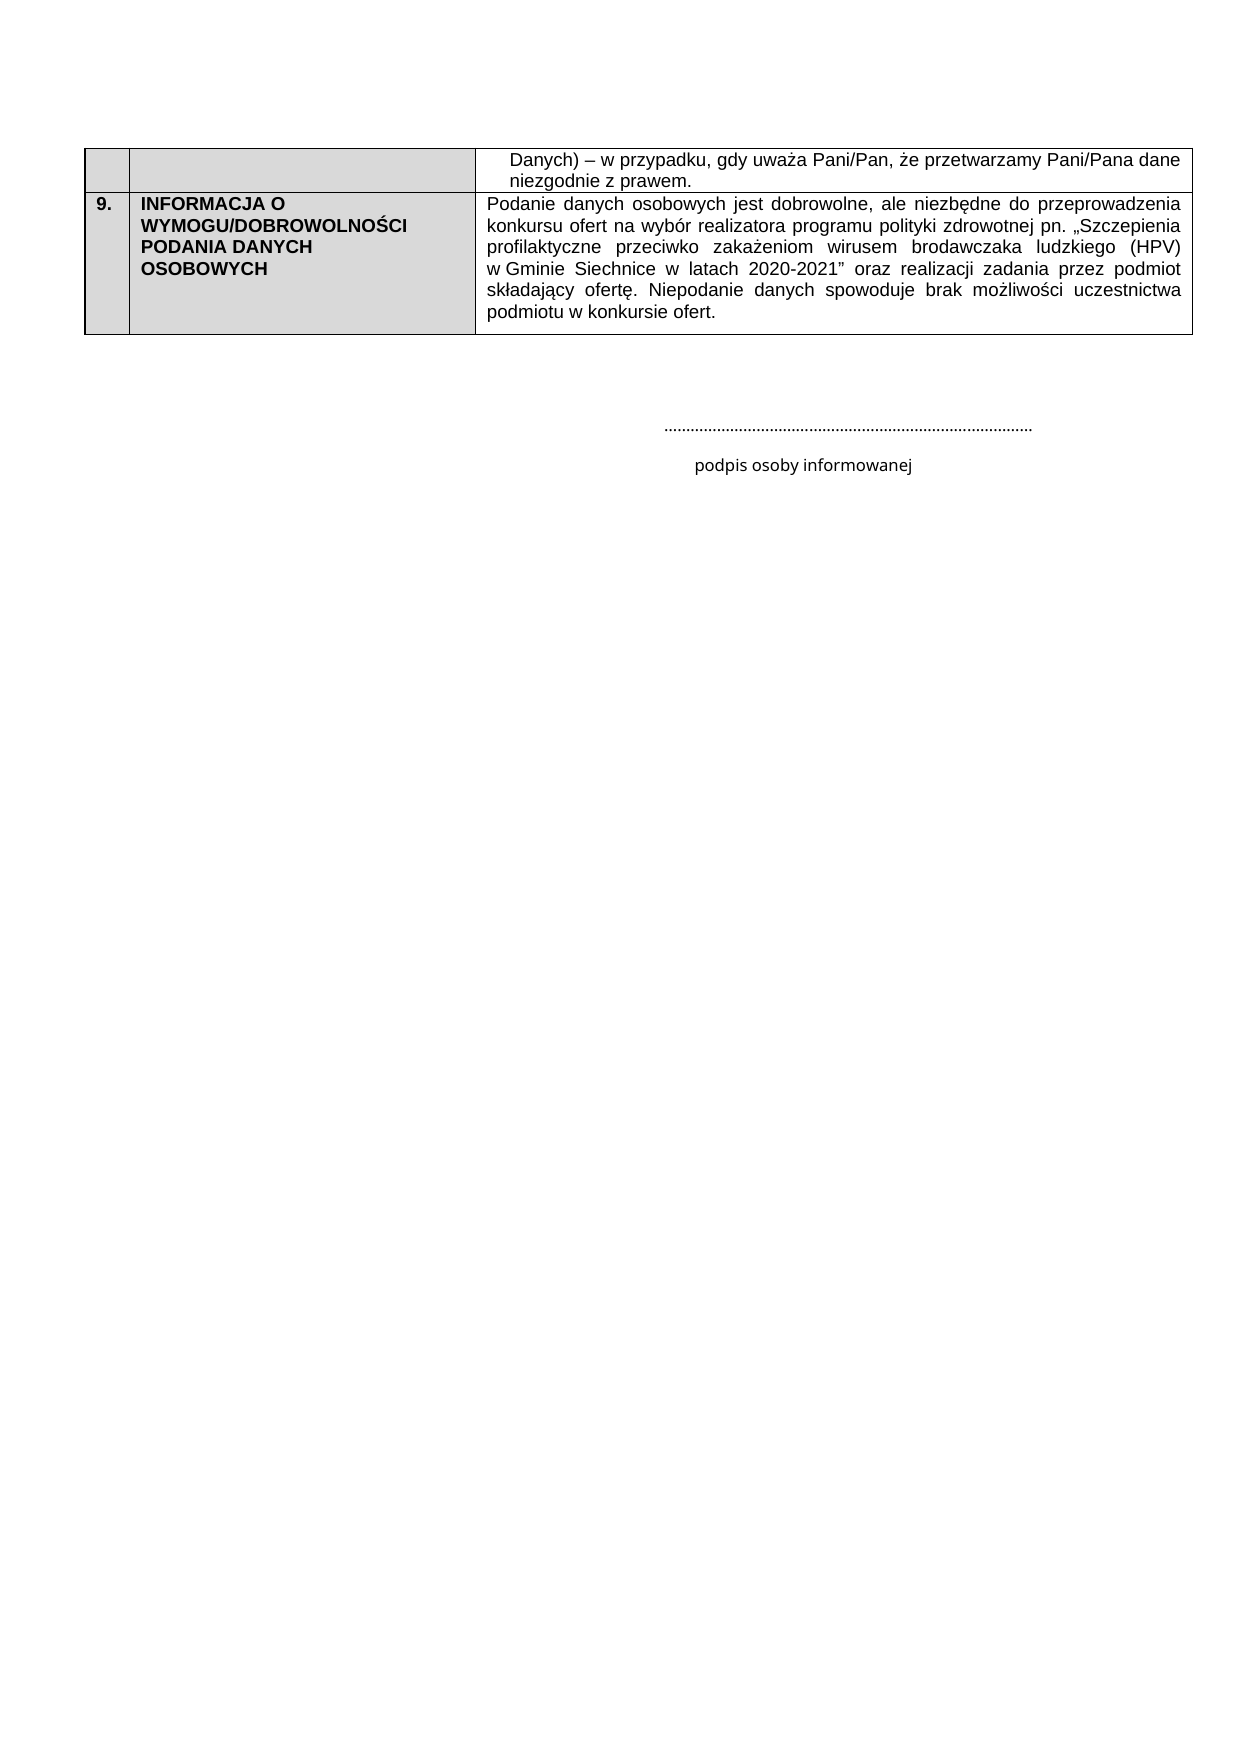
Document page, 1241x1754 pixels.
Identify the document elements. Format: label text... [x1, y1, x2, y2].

table_cell Danych) – w przypadku, gdy uważa Pani/Pan, że przetwarzamy Pani/Pana dane niezgodnie z prawem. [476, 149, 1192, 192]
text ………………………………………………………………………… [590, 414, 1093, 436]
table_cell Podanie danych osobowych jest dobrowolne, ale niezbędne do przeprowadzenia konkursu ofert na wybór realizatora programu polityki zdrowotnej pn. „Szczepienia profilaktyczne przeciwko zakażeniom wirusem brodawczaka ludzkiego (HPV) w Gminie Siechnice w latach 2020-2021” oraz realizacji zadania przez podmiot składający ofertę. Niepodanie danych spowoduje brak możliwości uczestnictwa podmiotu w konkursie ofert. [476, 193, 1192, 334]
table_cell 9. [86, 193, 129, 334]
table_cell [130, 149, 475, 192]
table_cell INFORMACJA O WYMOGU/DOBROWOLNOŚCI PODANIA DANYCH OSOBOWYCH [130, 193, 475, 334]
table_cell [86, 149, 129, 192]
text podpis osoby informowanej [664, 453, 1093, 476]
